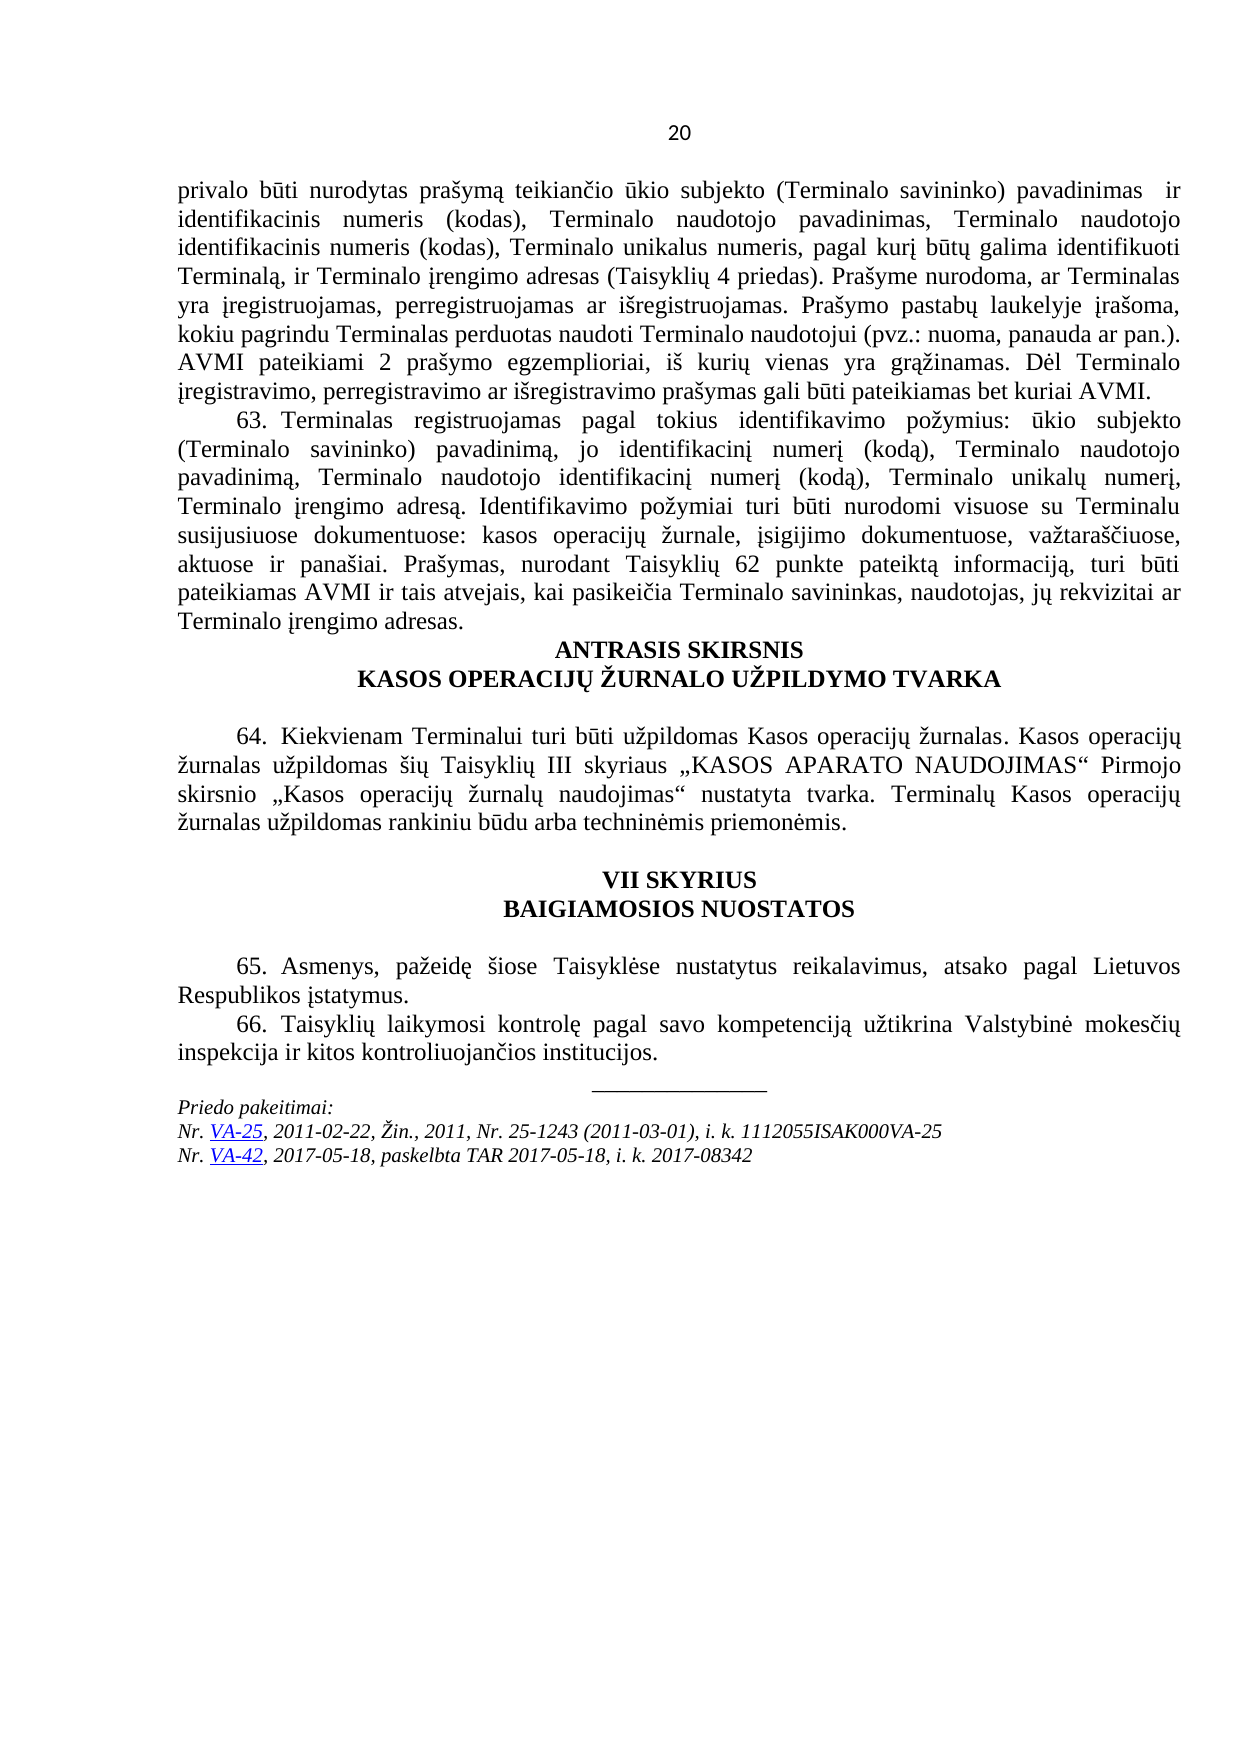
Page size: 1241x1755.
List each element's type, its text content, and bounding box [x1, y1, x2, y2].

text 65. Asmenys, pažeidę šiose Taisyklėse nustatytus reikalavimus, atsako pagal Lietuvos Respublikos įstatymus. [177, 951, 1181, 1009]
text Priedo pakeitimai: [177, 1095, 1181, 1119]
text ______________ [177, 1066, 1181, 1095]
text 64. Kiekvienam Terminalui turi būti užpildomas Kasos operacijų žurnalas. Kasos operacijų žurnalas užpildomas šių Taisyklių III skyriaus „KASOS APARATO NAUDOJIMAS“ Pirmojo skirsnio „Kasos operacijų žurnalų naudojimas“ nustatyta tvarka. Terminalų Kasos operacijų žurnalas užpildomas rankiniu būdu arba techninėmis priemonėmis. [177, 721, 1181, 836]
text Nr. VA-25, 2011-02-22, Žin., 2011, Nr. 25-1243 (2011-03-01), i. k. 1112055ISAK000VA-25 [177, 1119, 1181, 1143]
text BAIGIAMOSIOS NUOSTATOS [177, 894, 1181, 922]
text ANTRASIS SKIRSNIS [177, 635, 1181, 664]
text Nr. VA-42, 2017-05-18, paskelbta TAR 2017-05-18, i. k. 2017-08342 [177, 1143, 1181, 1167]
text 66. Taisyklių laikymosi kontrolę pagal savo kompetenciją užtikrina Valstybinė mokesčių inspekcija ir kitos kontroliuojančios institucijos. [177, 1009, 1181, 1066]
text KASOS OPERACIJŲ ŽURNALO UŽPILDYMO TVARKA [177, 664, 1181, 692]
text VII SKYRIUS [177, 865, 1181, 894]
text privalo būti nurodytas prašymą teikiančio ūkio subjekto (Terminalo savininko) pavadinimas ir identifikacinis numeris (kodas), Terminalo naudotojo pavadinimas, Terminalo naudotojo identifikacinis numeris (kodas), Terminalo unikalus numeris, pagal kurį būtų galima identifikuoti Terminalą, ir Terminalo įrengimo adresas (Taisyklių 4 priedas). Prašyme nurodoma, ar Terminalas yra įregistruojamas, perregistruojamas ar išregistruojamas. Prašymo pastabų laukelyje įrašoma, kokiu pagrindu Terminalas perduotas naudoti Terminalo naudotojui (pvz.: nuoma, panauda ar pan.). AVMI pateikiami 2 prašymo egzemplioriai, iš kurių vienas yra grąžinamas. Dėl Terminalo įregistravimo, perregistravimo ar išregistravimo prašymas gali būti pateikiamas bet kuriai AVMI. [177, 175, 1181, 405]
text 63. Terminalas registruojamas pagal tokius identifikavimo požymius: ūkio subjekto (Terminalo savininko) pavadinimą, jo identifikacinį numerį (kodą), Terminalo naudotojo pavadinimą, Terminalo naudotojo identifikacinį numerį (kodą), Terminalo unikalų numerį, Terminalo įrengimo adresą. Identifikavimo požymiai turi būti nurodomi visuose su Terminalu susijusiuose dokumentuose: kasos operacijų žurnale, įsigijimo dokumentuose, važtaraščiuose, aktuose ir panašiai. Prašymas, nurodant Taisyklių 62 punkte pateiktą informaciją, turi būti pateikiamas AVMI ir tais atvejais, kai pasikeičia Terminalo savininkas, naudotojas, jų rekvizitai ar Terminalo įrengimo adresas. [177, 405, 1181, 635]
